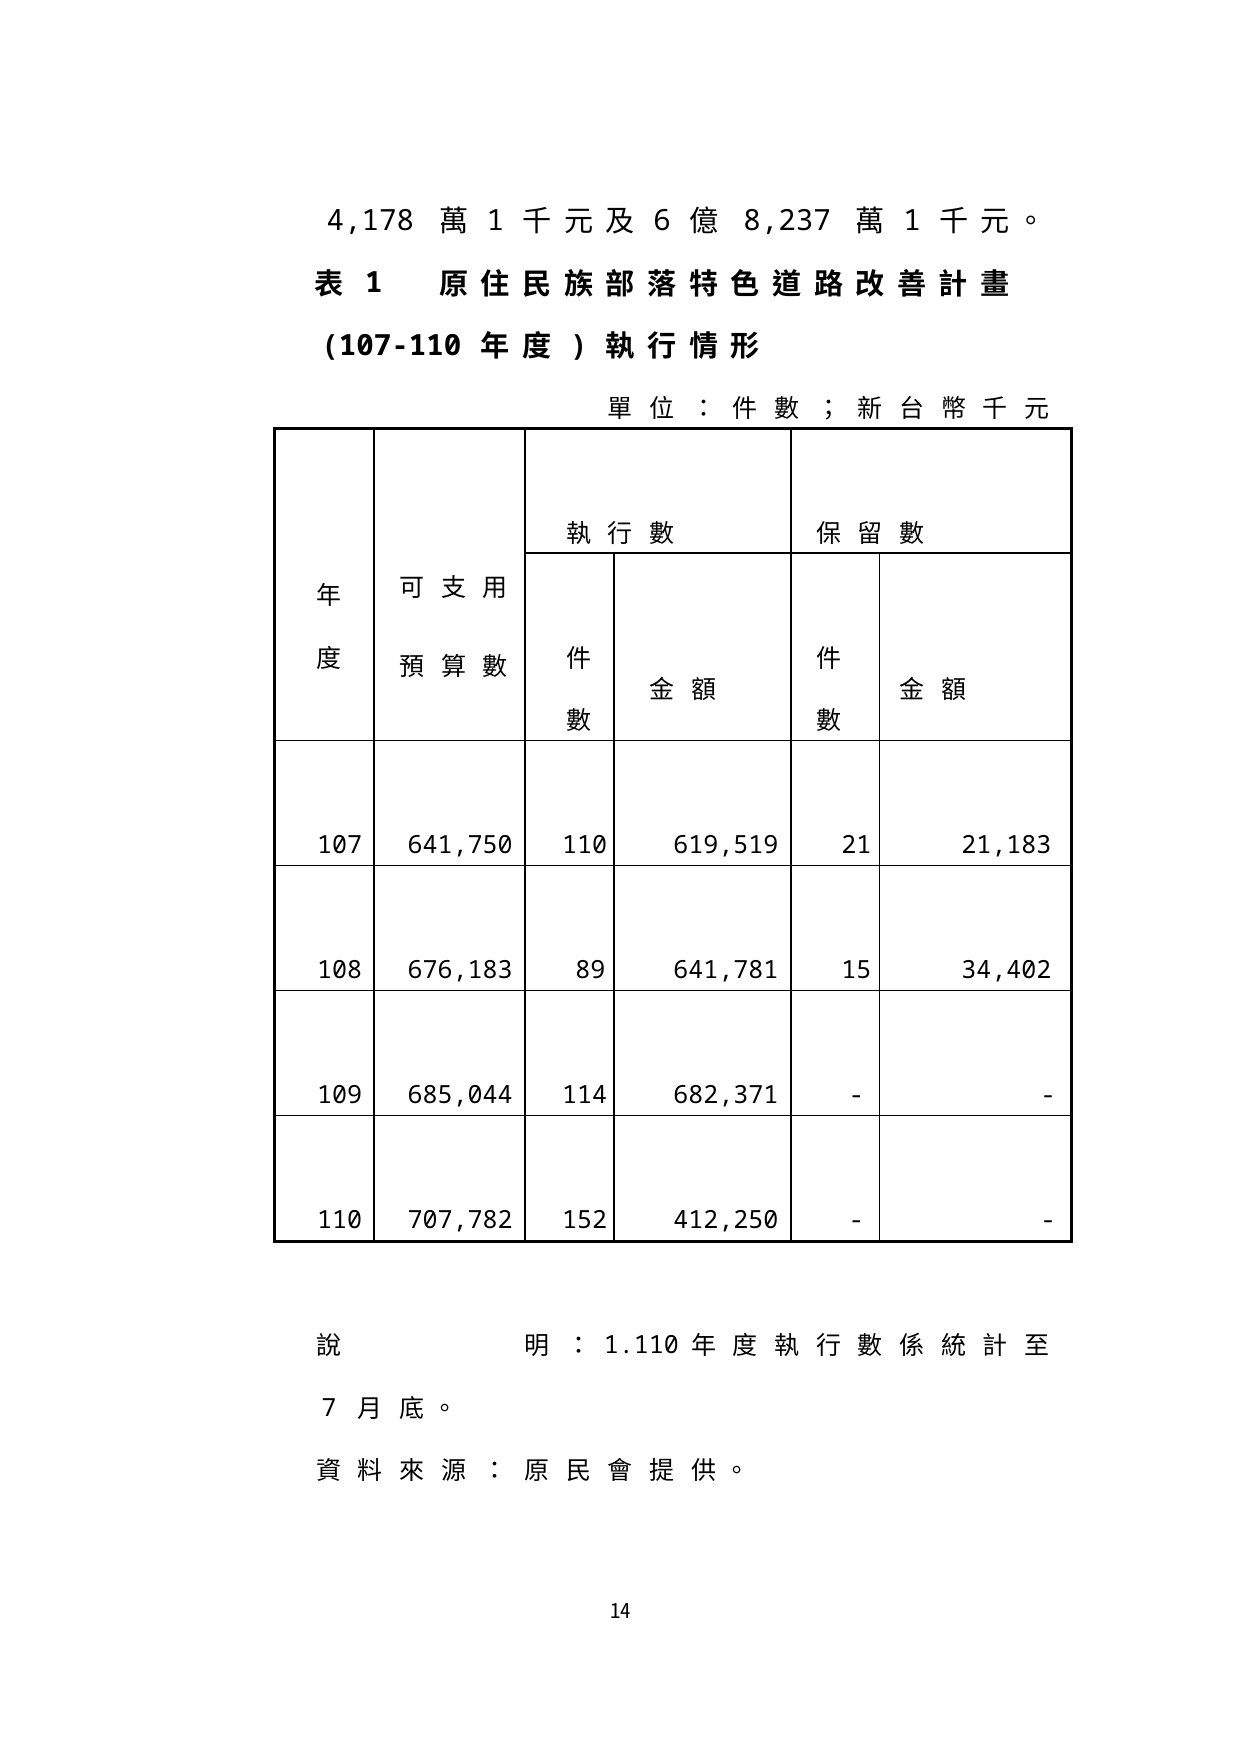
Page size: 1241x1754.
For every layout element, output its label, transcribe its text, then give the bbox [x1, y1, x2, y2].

table_cell - [792, 1116, 879, 1240]
table_cell - [880, 991, 1070, 1115]
table_cell 641,781 [615, 866, 790, 990]
table_header 可支用 預算數 [375, 430, 524, 740]
table_cell 110 [526, 741, 613, 865]
table_header 執行數 [526, 430, 790, 552]
table_cell 件數 [526, 554, 613, 740]
table_cell 34,402 [880, 866, 1070, 990]
table_header 保留數 [792, 430, 1070, 552]
text 說 明：1.110年度執行數係統計至7月底。 [271, 1302, 1058, 1427]
table_cell 114 [526, 991, 613, 1115]
table_cell 685,044 [375, 991, 524, 1115]
table_cell 641,750 [375, 741, 524, 865]
table_cell 金額 [615, 554, 790, 740]
table_cell 110 [276, 1116, 373, 1240]
table_cell - [880, 1116, 1070, 1240]
table_cell 107 [276, 741, 373, 865]
text 單位：件數；新台幣千元 [183, 365, 1058, 427]
table_cell 108 [276, 866, 373, 990]
table_cell 707,782 [375, 1116, 524, 1240]
table_cell 21 [792, 741, 879, 865]
table_cell 89 [526, 866, 613, 990]
table_cell 152 [526, 1116, 613, 1240]
text 表1 原住民族部落特色道路改善計畫(107-110年度)執行情形 [271, 240, 1058, 365]
table_cell 金額 [880, 554, 1070, 740]
table_cell 682,371 [615, 991, 790, 1115]
table_cell 件數 [792, 554, 879, 740]
text 原民會自103年度開始辦理「原住民族部落特色道路改善計畫(103至106年)及(107至110年)」兩期計畫，補助各地方政府改善原住民族地區特色道路，通暢部落產業交通命脈，以提升原鄉道路品質，促進經濟產業發展。計畫所稱「特色道路」係指原住民部落聯外或銜接特色人文、產業，具交通連結及醫療救護功能之道路及橋梁。該計畫107年度至110年度預算編列及執行情形如表1，107至109年度執行數分別為6億1,951萬9千元、6億4,178萬1千元及6億8,237萬1千元。 [271, 177, 1058, 240]
text 資料來源：原民會提供。 [271, 1427, 1058, 1490]
table_cell 676,183 [375, 866, 524, 990]
table_cell 21,183 [880, 741, 1070, 865]
table_cell - [792, 991, 879, 1115]
table_cell 109 [276, 991, 373, 1115]
table_cell 619,519 [615, 741, 790, 865]
table_cell 15 [792, 866, 879, 990]
table_header 年度 [276, 430, 373, 740]
table_cell 412,250 [615, 1116, 790, 1240]
